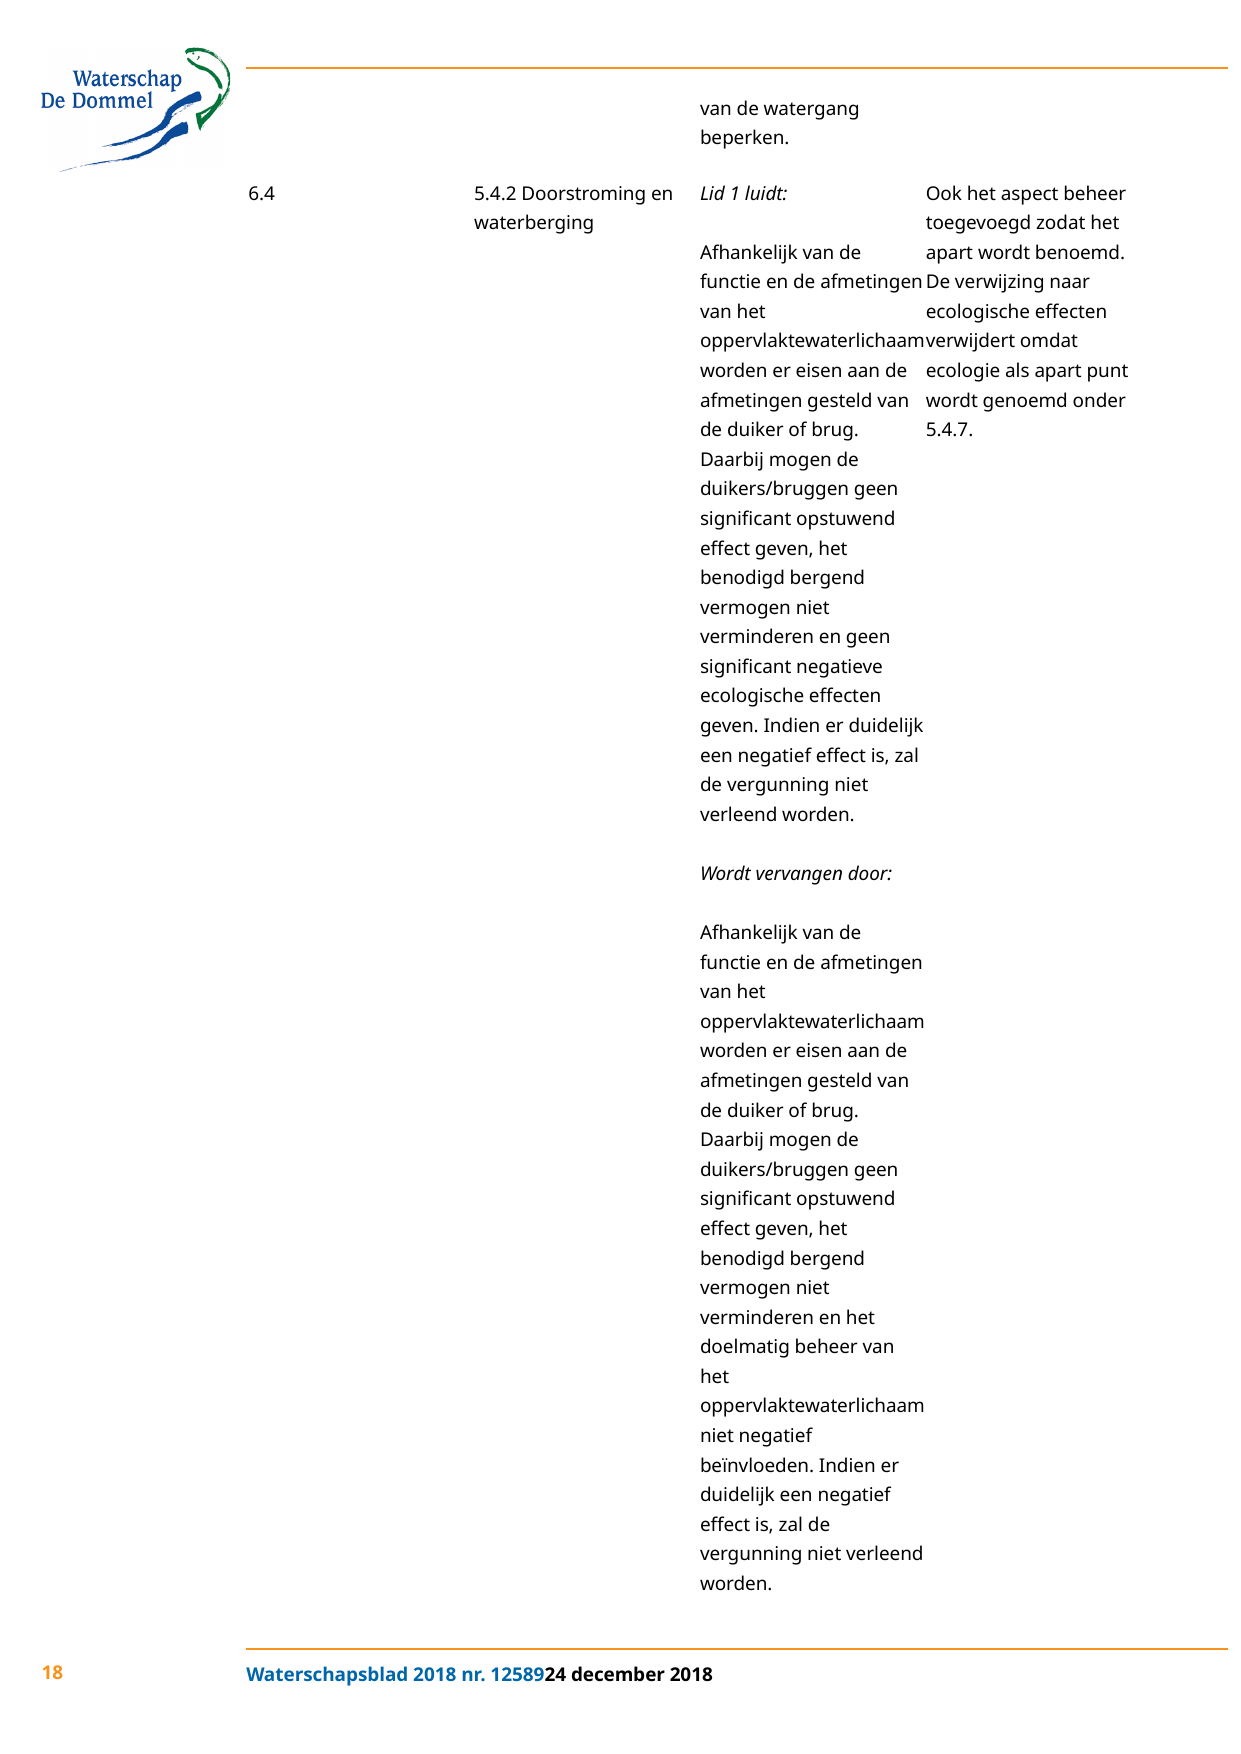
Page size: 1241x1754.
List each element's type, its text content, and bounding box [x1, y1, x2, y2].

table_cell Lid 1 luidt: Afhankelijk van de functie en de afmetingen van het oppervlaktewaterlichaam worden er eisen aan de afmetingen gesteld van de duiker of brug. Daarbij mogen de duikers/bruggen geen significant opstuwend effect geven, het benodigd bergend vermogen niet verminderen en geen significant negatieve ecologische effecten geven. Indien er duidelijk een negatief effect is, zal de vergunning niet verleend worden. Wordt vervangen door: Afhankelijk van de functie en de afmetingen van het oppervlaktewaterlichaam worden er eisen aan de afmetingen gesteld van de duiker of brug. Daarbij mogen de duikers/bruggen geen significant opstuwend effect geven, het benodigd bergend vermogen niet verminderen en het doelmatig beheer van het oppervlaktewaterlichaam niet negatief beïnvloeden. Indien er duidelijk een negatief effect is, zal de vergunning niet verleend worden. [700, 180, 926, 1596]
table_cell 6.4 [248, 180, 474, 1596]
table_cell Ook het aspect beheer toegevoegd zodat het apart wordt benoemd. De verwijzing naar ecologische effecten verwijdert omdat ecologie als apart punt wordt genoemd onder 5.4.7. [926, 180, 1152, 1596]
table_cell [926, 95, 1152, 180]
table_cell van de watergang beperken. [700, 95, 926, 180]
table_cell 5.4.2 Doorstroming en waterberging [474, 180, 700, 1596]
table_cell [474, 95, 700, 180]
picture [41, 47, 231, 172]
table_cell [248, 95, 474, 180]
